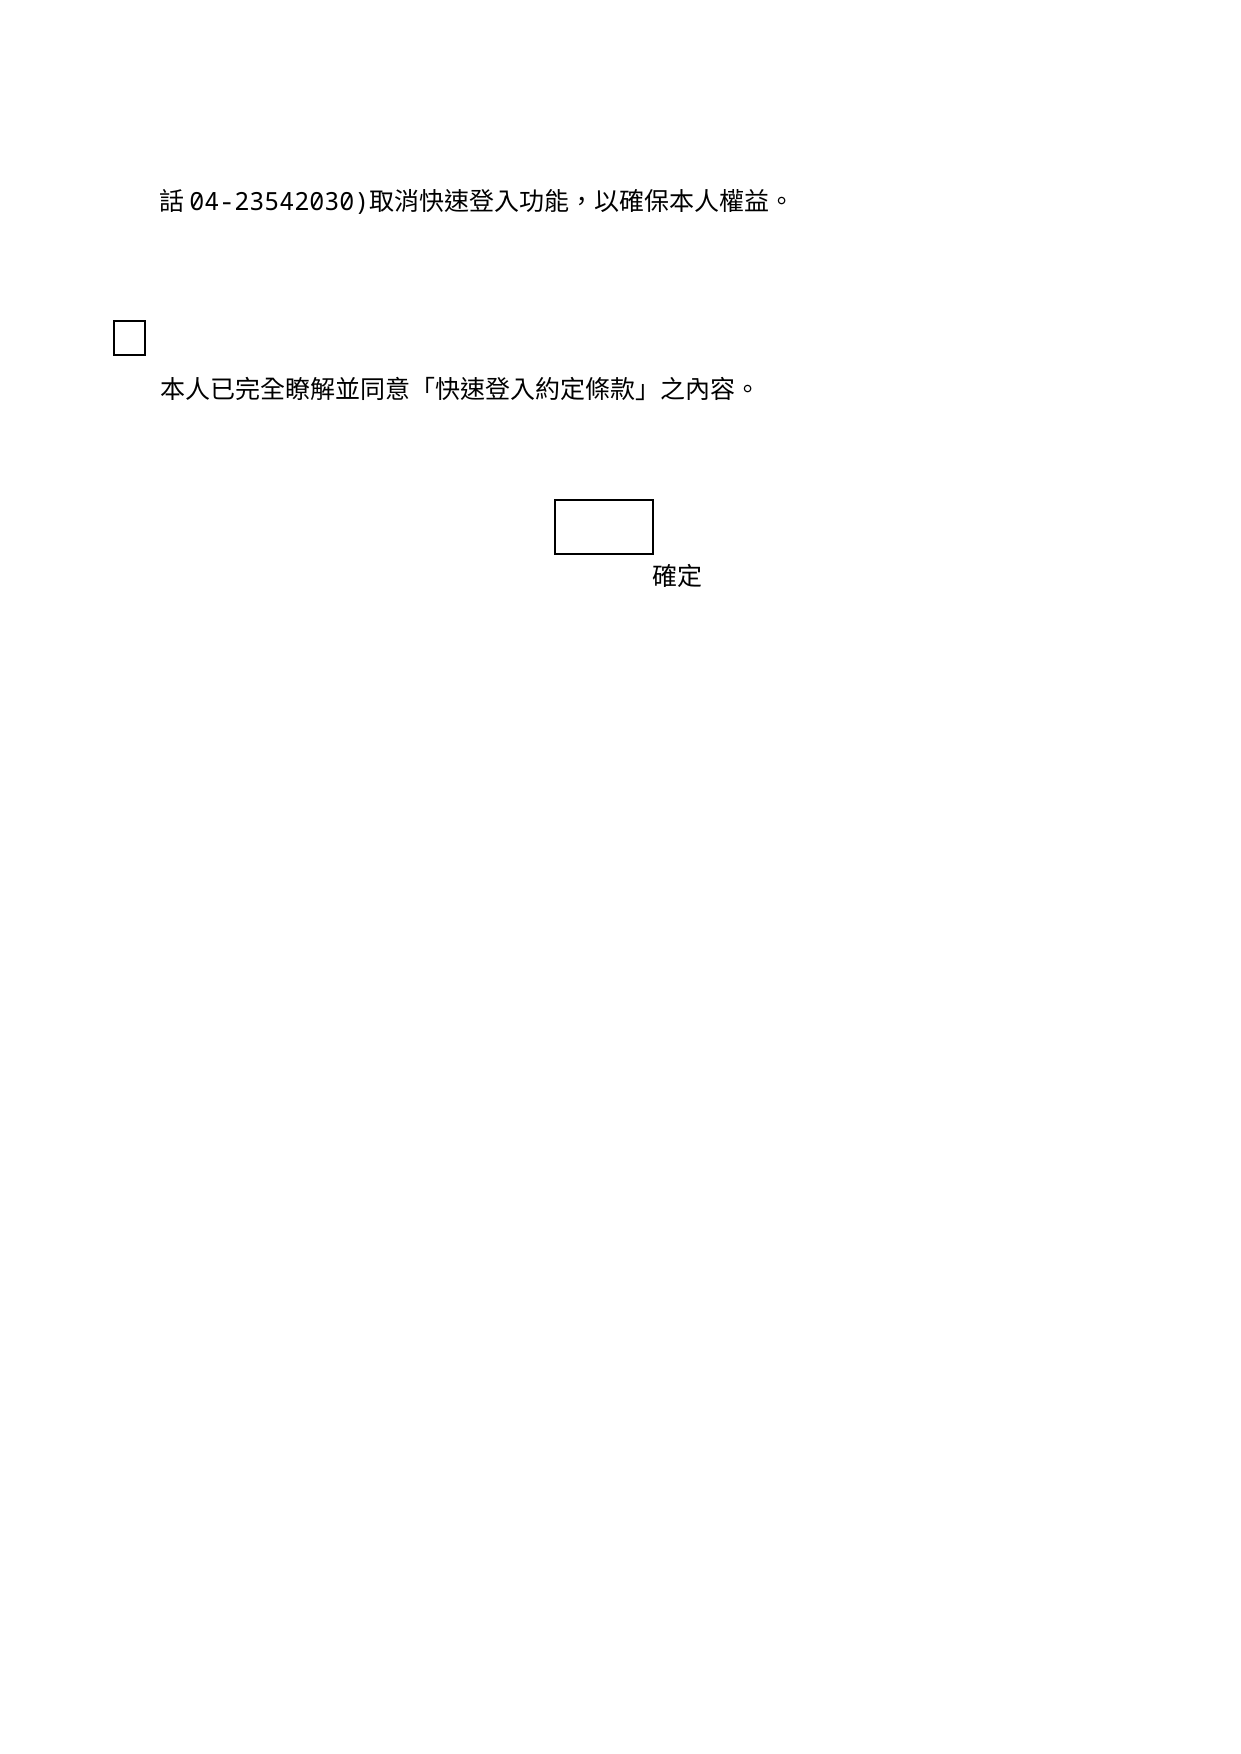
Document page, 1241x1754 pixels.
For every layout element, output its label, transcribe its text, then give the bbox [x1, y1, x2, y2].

text 確定 [187, 533, 1053, 596]
text 本人已完全瞭解並同意「快速登入約定條款」之內容。 [130, 346, 1053, 408]
list 話04-23542030)取消快速登入功能，以確保本人權益。 [159, 158, 1113, 221]
